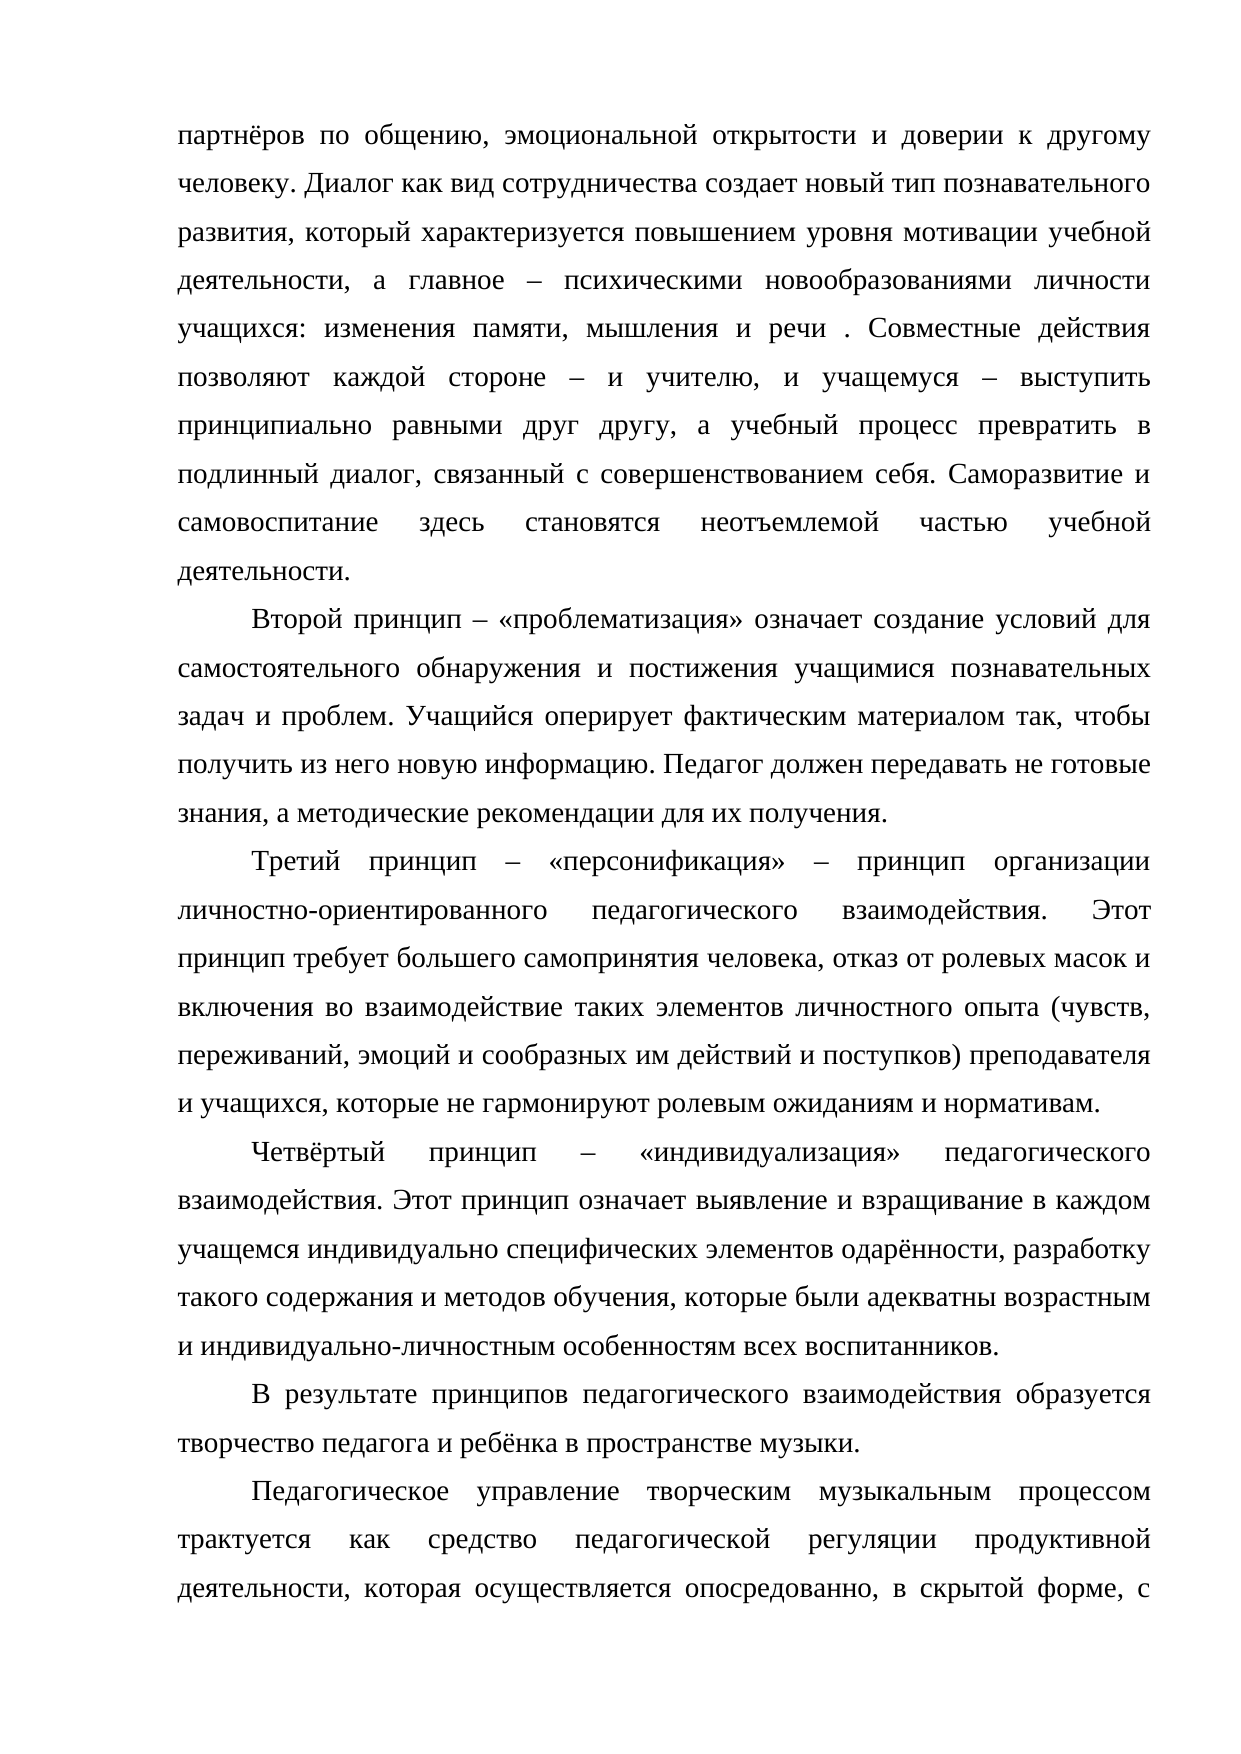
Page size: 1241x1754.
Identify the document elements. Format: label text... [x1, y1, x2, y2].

text Второй принцип – «проблематизация» означает создание условий для самостоятельного обнаружения и постижения учащимися познавательных задач и проблем. Учащийся оперирует фактическим материалом так, чтобы получить из него новую информацию. Педагог должен передавать не готовые знания, а методические рекомендации для их получения. [177, 602, 1152, 828]
text партнёров по общению, эмоциональной открытости и доверии к другому человеку. Диалог как вид сотрудничества создает новый тип познавательного развития, который характеризуется повышением уровня мотивации учебной деятельности, а главное – психическими новообразованиями личности учащихся: изменения памяти, мышления и речи . Совместные действия позволяют каждой стороне – и учителю, и учащемуся – выступить принципиально равными друг другу, а учебный процесс превратить в подлинный диалог, связанный с совершенствованием себя. Саморазвитие и самовоспитание здесь становятся неотъемлемой частью учебной деятельности. [177, 118, 1152, 586]
text Третий принцип – «персонификация» – принцип организации личностно-ориентированного педагогического взаимодействия. Этот принцип требует большего самопринятия человека, отказ от ролевых масок и включения во взаимодействие таких элементов личностного опыта (чувств, переживаний, эмоций и сообразных им действий и поступков) преподавателя и учащихся, которые не гармонируют ролевым ожиданиям и нормативам. [177, 845, 1152, 1119]
text Педагогическое управление творческим музыкальным процессом трактуется как средство педагогической регуляции продуктивной деятельности, которая осуществляется опосредованно, в скрытой форме, с [177, 1474, 1152, 1603]
text Четвёртый принцип – «индивидуализация» педагогического взаимодействия. Этот принцип означает выявление и взращивание в каждом учащемся индивидуально специфических элементов одарённости, разработку такого содержания и методов обучения, которые были адекватны возрастным и индивидуально-личностным особенностям всех воспитанников. [177, 1135, 1152, 1361]
text В результате принципов педагогического взаимодействия образуется творчество педагога и ребёнка в пространстве музыки. [177, 1377, 1152, 1458]
